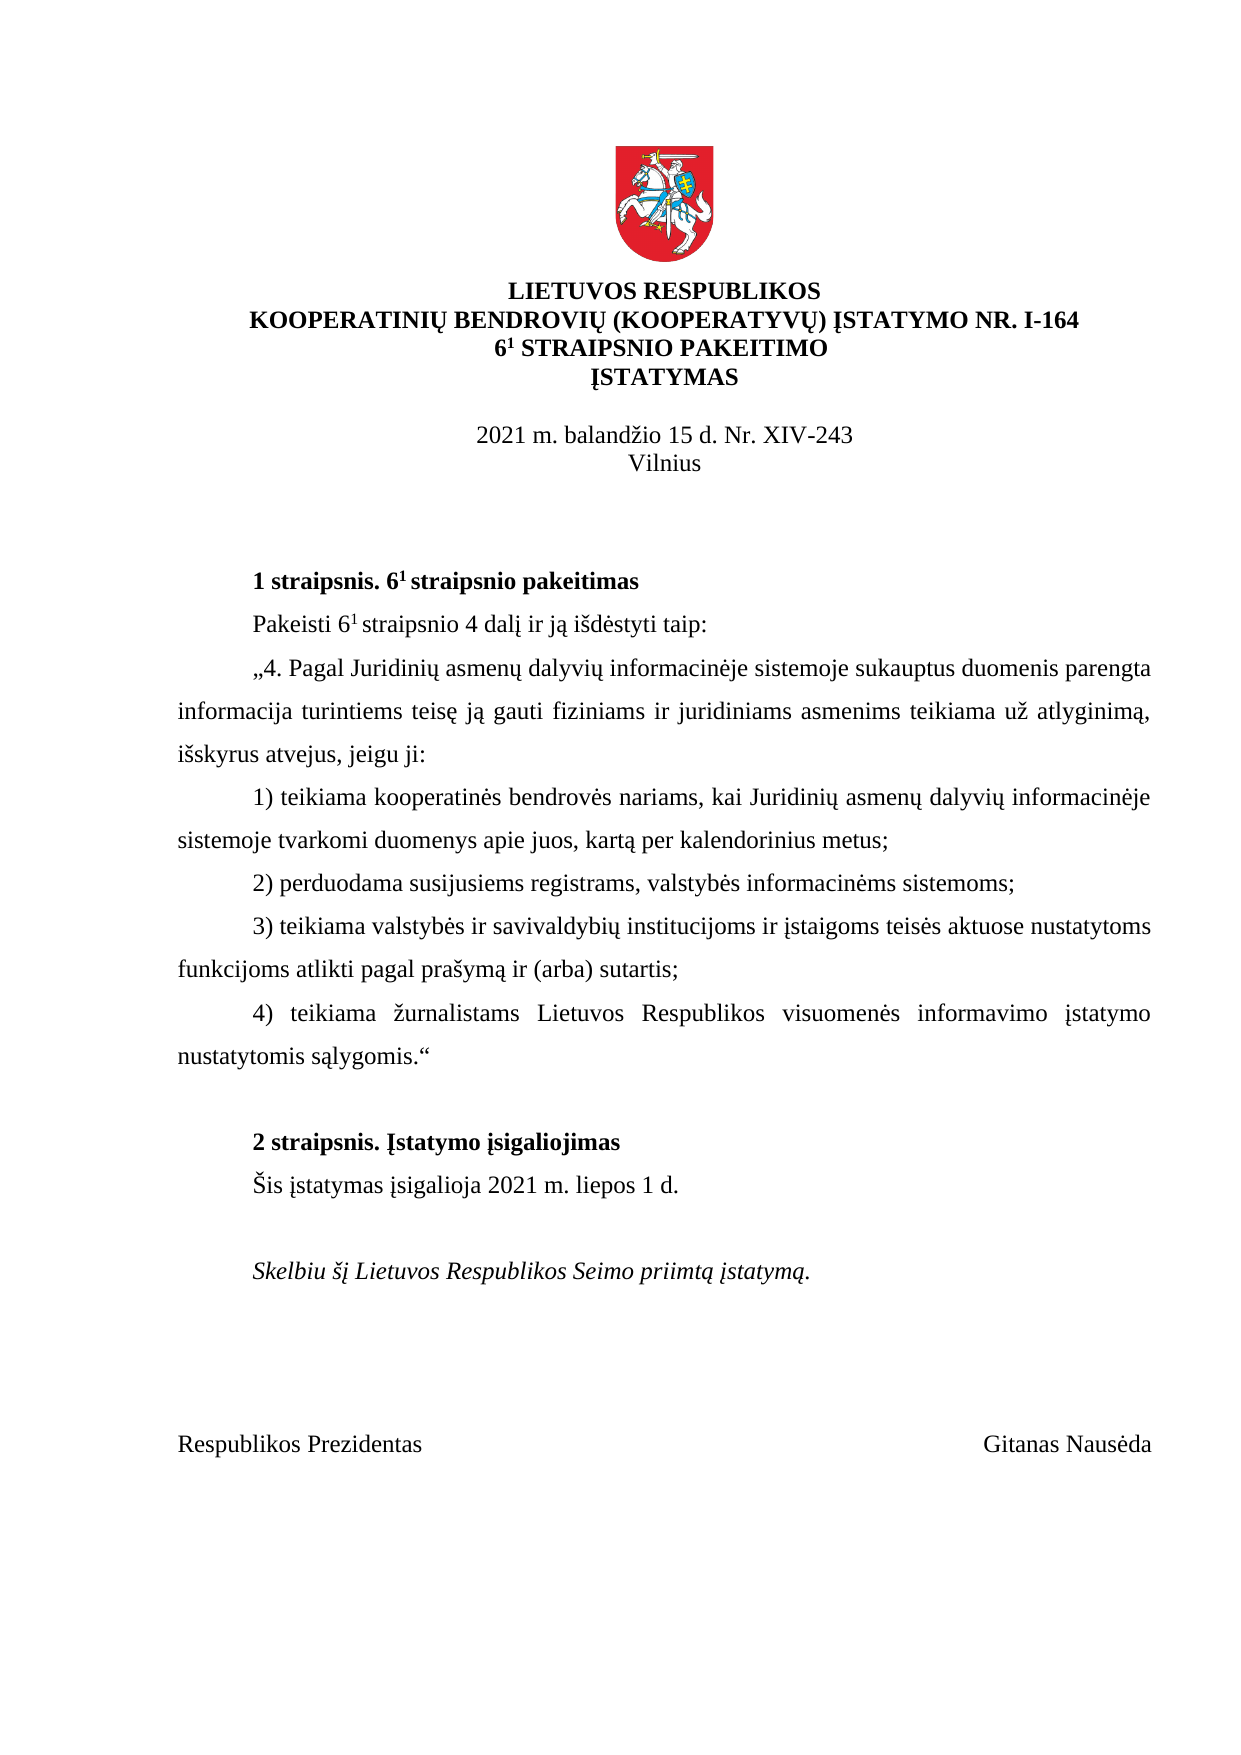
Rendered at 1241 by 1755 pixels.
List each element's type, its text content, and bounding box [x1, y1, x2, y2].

text Šis įstatymas įsigalioja 2021 m. liepos 1 d. [177, 1170, 1152, 1199]
text 3) teikiama valstybės ir savivaldybių institucijoms ir įstaigoms teisės aktuose nustatytoms funkcijoms atlikti pagal prašymą ir (arba) sutartis; [177, 911, 1152, 983]
text KOOPERATINIŲ BENDROVIŲ (KOOPERATYVŲ) ĮSTATYMO NR. I-164 61 STRAIPSNIO PAKEITIMO [177, 305, 1152, 362]
text 2 straipsnis. Įstatymo įsigaliojimas [177, 1127, 1152, 1156]
text 1 straipsnis. 61 straipsnio pakeitimas [177, 566, 1152, 595]
text 2) perduodama susijusiems registrams, valstybės informacinėms sistemoms; [177, 868, 1152, 897]
text LIETUVOS RESPUBLIKOS [177, 276, 1152, 305]
text 2021 m. balandžio 15 d. Nr. XIV-243 [177, 420, 1152, 448]
text Skelbiu šį Lietuvos Respublikos Seimo priimtą įstatymą. [177, 1256, 1152, 1285]
text Respublikos Prezidentas Gitanas Nausėda [177, 1429, 1152, 1458]
text Pakeisti 61 straipsnio 4 dalį ir ją išdėstyti taip: [177, 609, 1152, 638]
text ĮSTATYMAS [177, 362, 1152, 391]
text 4) teikiama žurnalistams Lietuvos Respublikos visuomenės informavimo įstatymo nustatytomis sąlygomis.“ [177, 998, 1152, 1069]
text Vilnius [177, 448, 1152, 477]
text 1) teikiama kooperatinės bendrovės nariams, kai Juridinių asmenų dalyvių informacinėje sistemoje tvarkomi duomenys apie juos, kartą per kalendorinius metus; [177, 782, 1152, 854]
text „4. Pagal Juridinių asmenų dalyvių informacinėje sistemoje sukauptus duomenis parengta informacija turintiems teisę ją gauti fiziniams ir juridiniams asmenims teikiama už atlyginimą, išskyrus atvejus, jeigu ji: [177, 653, 1152, 768]
